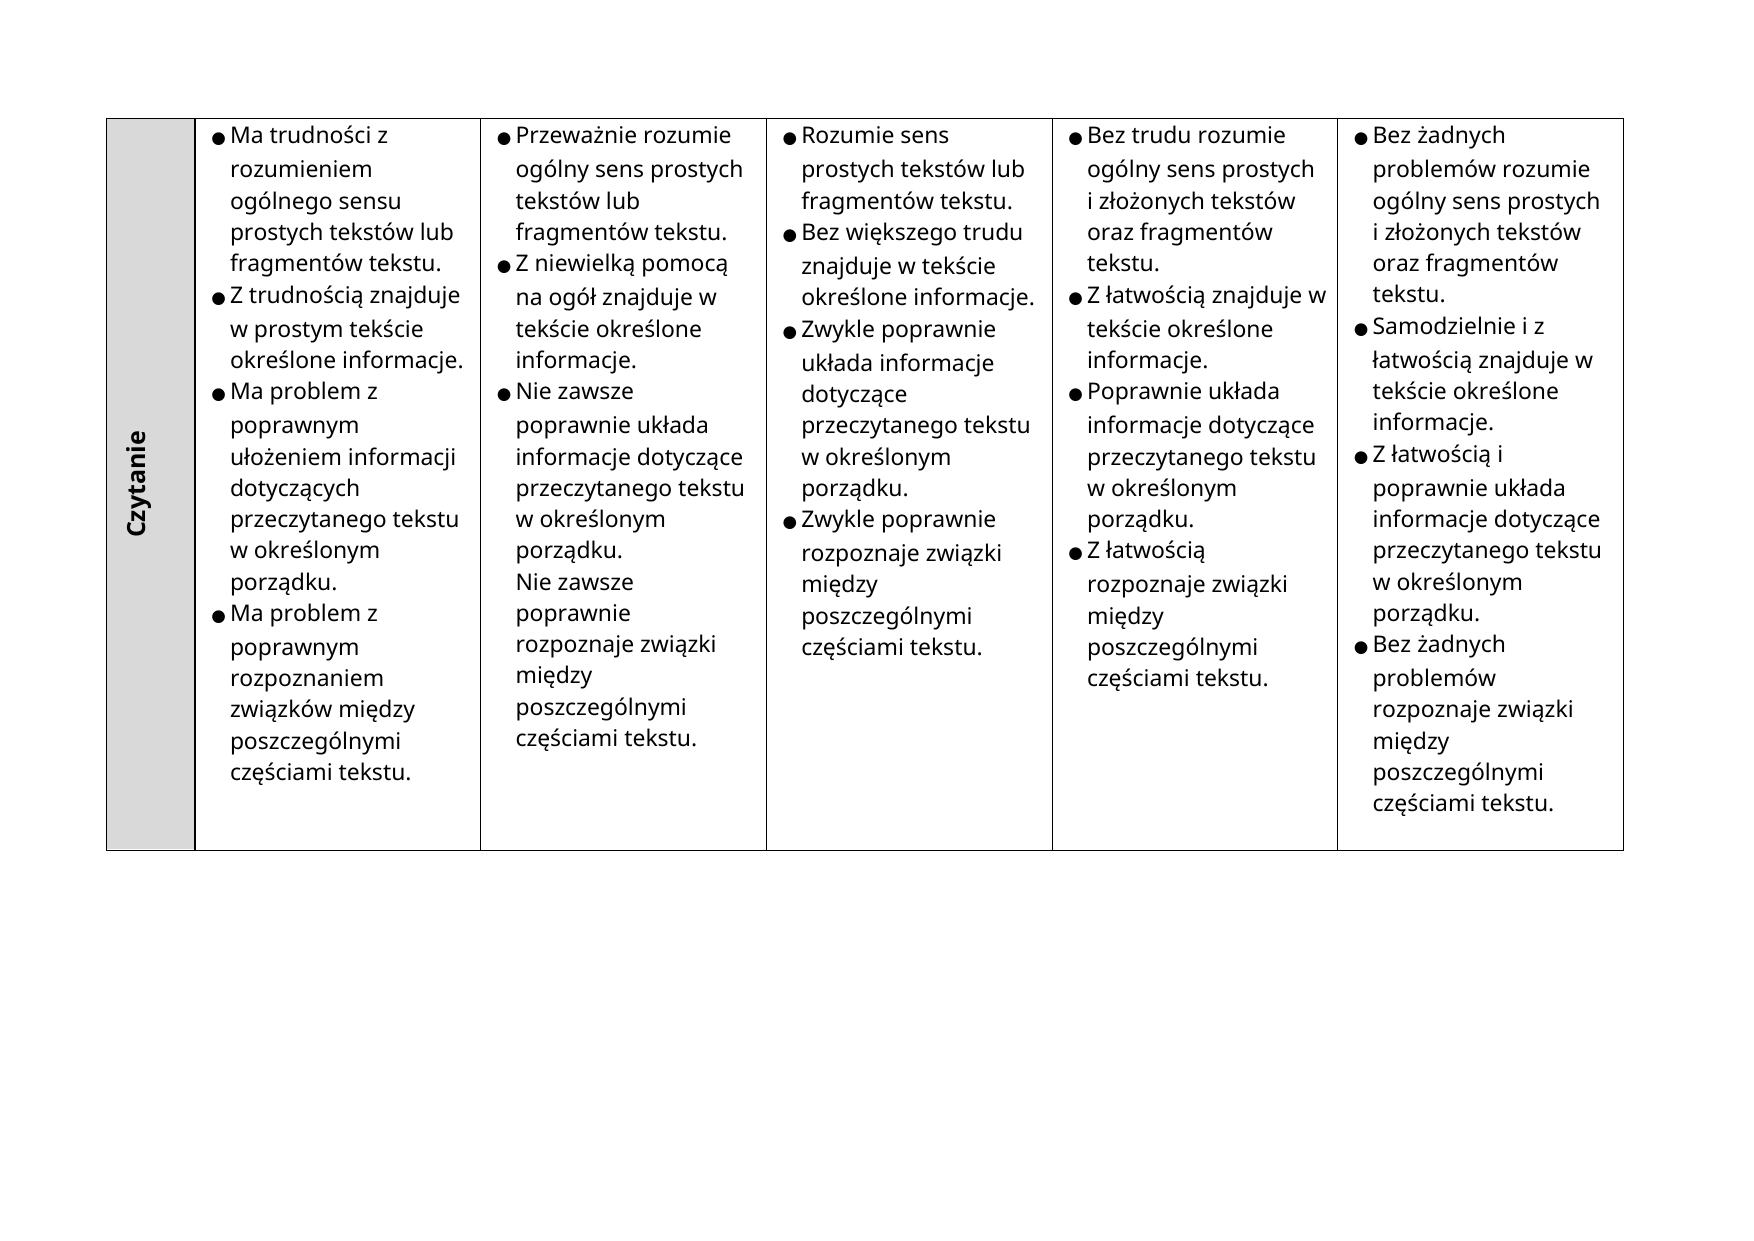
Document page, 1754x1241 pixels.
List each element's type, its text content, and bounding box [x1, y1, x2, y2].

table_cell Przeważnie rozumie ogólny sens prostych tekstów lub fragmentów tekstu. Z niewielką pomocą na ogół znajduje w tekście określone informacje. Nie zawsze poprawnie układa informacje dotyczące przeczytanego tekstu w określonym porządku. Nie zawsze poprawnie rozpoznaje związki między poszczególnymi częściami tekstu. [481, 119, 766, 849]
table_cell Bez żadnych problemów rozumie ogólny sens prostych i złożonych tekstów oraz fragmentów tekstu. Samodzielnie i z łatwością znajduje w tekście określone informacje. Z łatwością i poprawnie układa informacje dotyczące przeczytanego tekstu w określonym porządku. Bez żadnych problemów rozpoznaje związki między poszczególnymi częściami tekstu. [1338, 119, 1623, 849]
table_cell Czytanie [107, 119, 194, 849]
table_cell Rozumie sens prostych tekstów lub fragmentów tekstu. Bez większego trudu znajduje w tekście określone informacje. Zwykle poprawnie układa informacje dotyczące przeczytanego tekstu w określonym porządku. Zwykle poprawnie rozpoznaje związki między poszczególnymi częściami tekstu. [767, 119, 1052, 849]
table_cell Bez trudu rozumie ogólny sens prostych i złożonych tekstów oraz fragmentów tekstu. Z łatwością znajduje w tekście określone informacje. Poprawnie układa informacje dotyczące przeczytanego tekstu w określonym porządku. Z łatwością rozpoznaje związki między poszczególnymi częściami tekstu. [1053, 119, 1337, 849]
table_cell Ma trudności z rozumieniem ogólnego sensu prostych tekstów lub fragmentów tekstu. Z trudnością znajduje w prostym tekście określone informacje. Ma problem z poprawnym ułożeniem informacji dotyczących przeczytanego tekstu w określonym porządku. Ma problem z poprawnym rozpoznaniem związków między poszczególnymi częściami tekstu. [196, 119, 480, 849]
